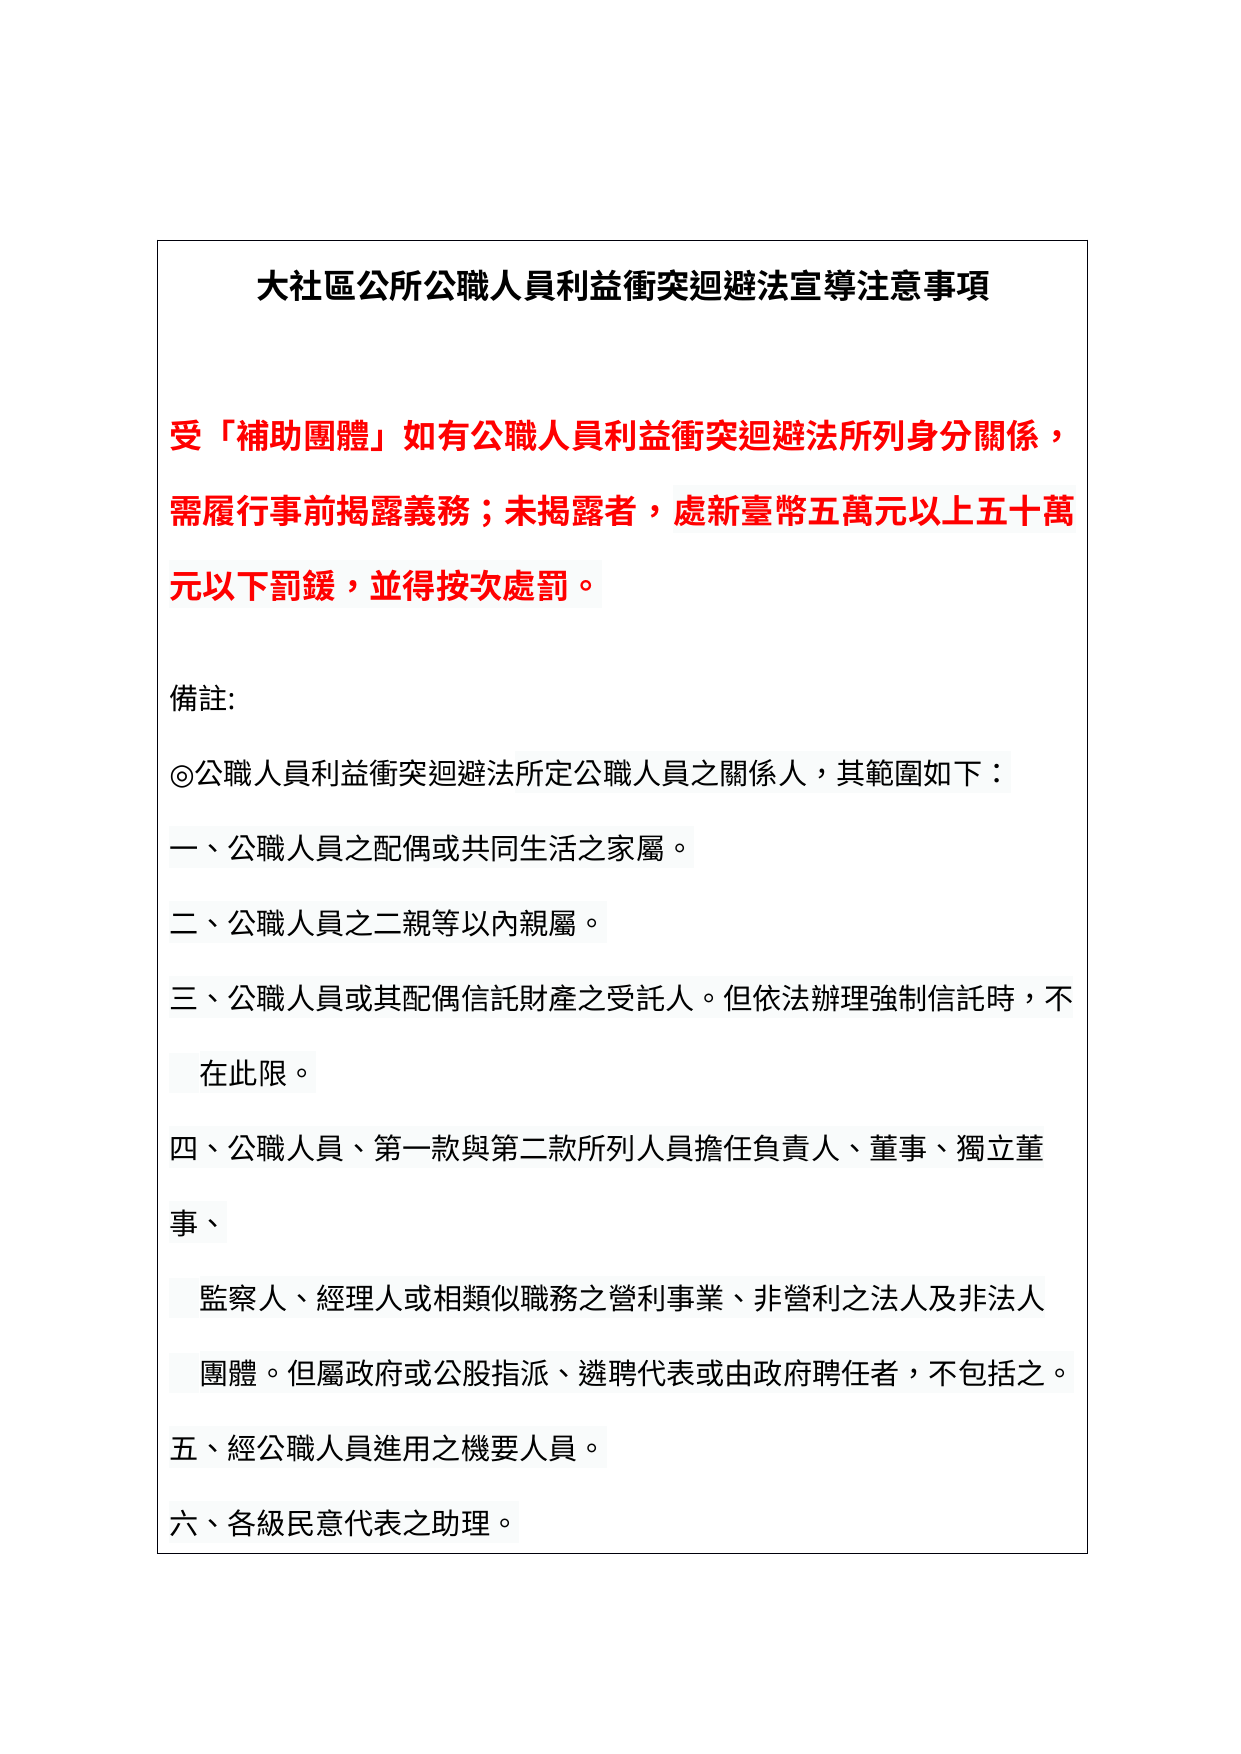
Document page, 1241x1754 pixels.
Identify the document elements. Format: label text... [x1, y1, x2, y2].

table_header 大社區公所公職人員利益衝突迴避法宣導注意事項 受「補助團體」如有公職人員利益衝突迴避法所列身分關係，需履行事前揭露義務；未揭露者，處新臺幣五萬元以上五十萬元以下罰鍰，並得按次處罰。 備註: ◎公職人員利益衝突迴避法所定公職人員之關係人，其範圍如下： 一、公職人員之配偶或共同生活之家屬。 二、公職人員之二親等以內親屬。 三、公職人員或其配偶信託財產之受託人。但依法辦理強制信託時，不 在此限。 四、公職人員、第一款與第二款所列人員擔任負責人、董事、獨立董事、 監察人、經理人或相類似職務之營利事業、非營利之法人及非法人 團體。但屬政府或公股指派、遴聘代表或由政府聘任者，不包括之。 五、經公職人員進用之機要人員。 六、各級民意代表之助理。 [158, 241, 1087, 1553]
